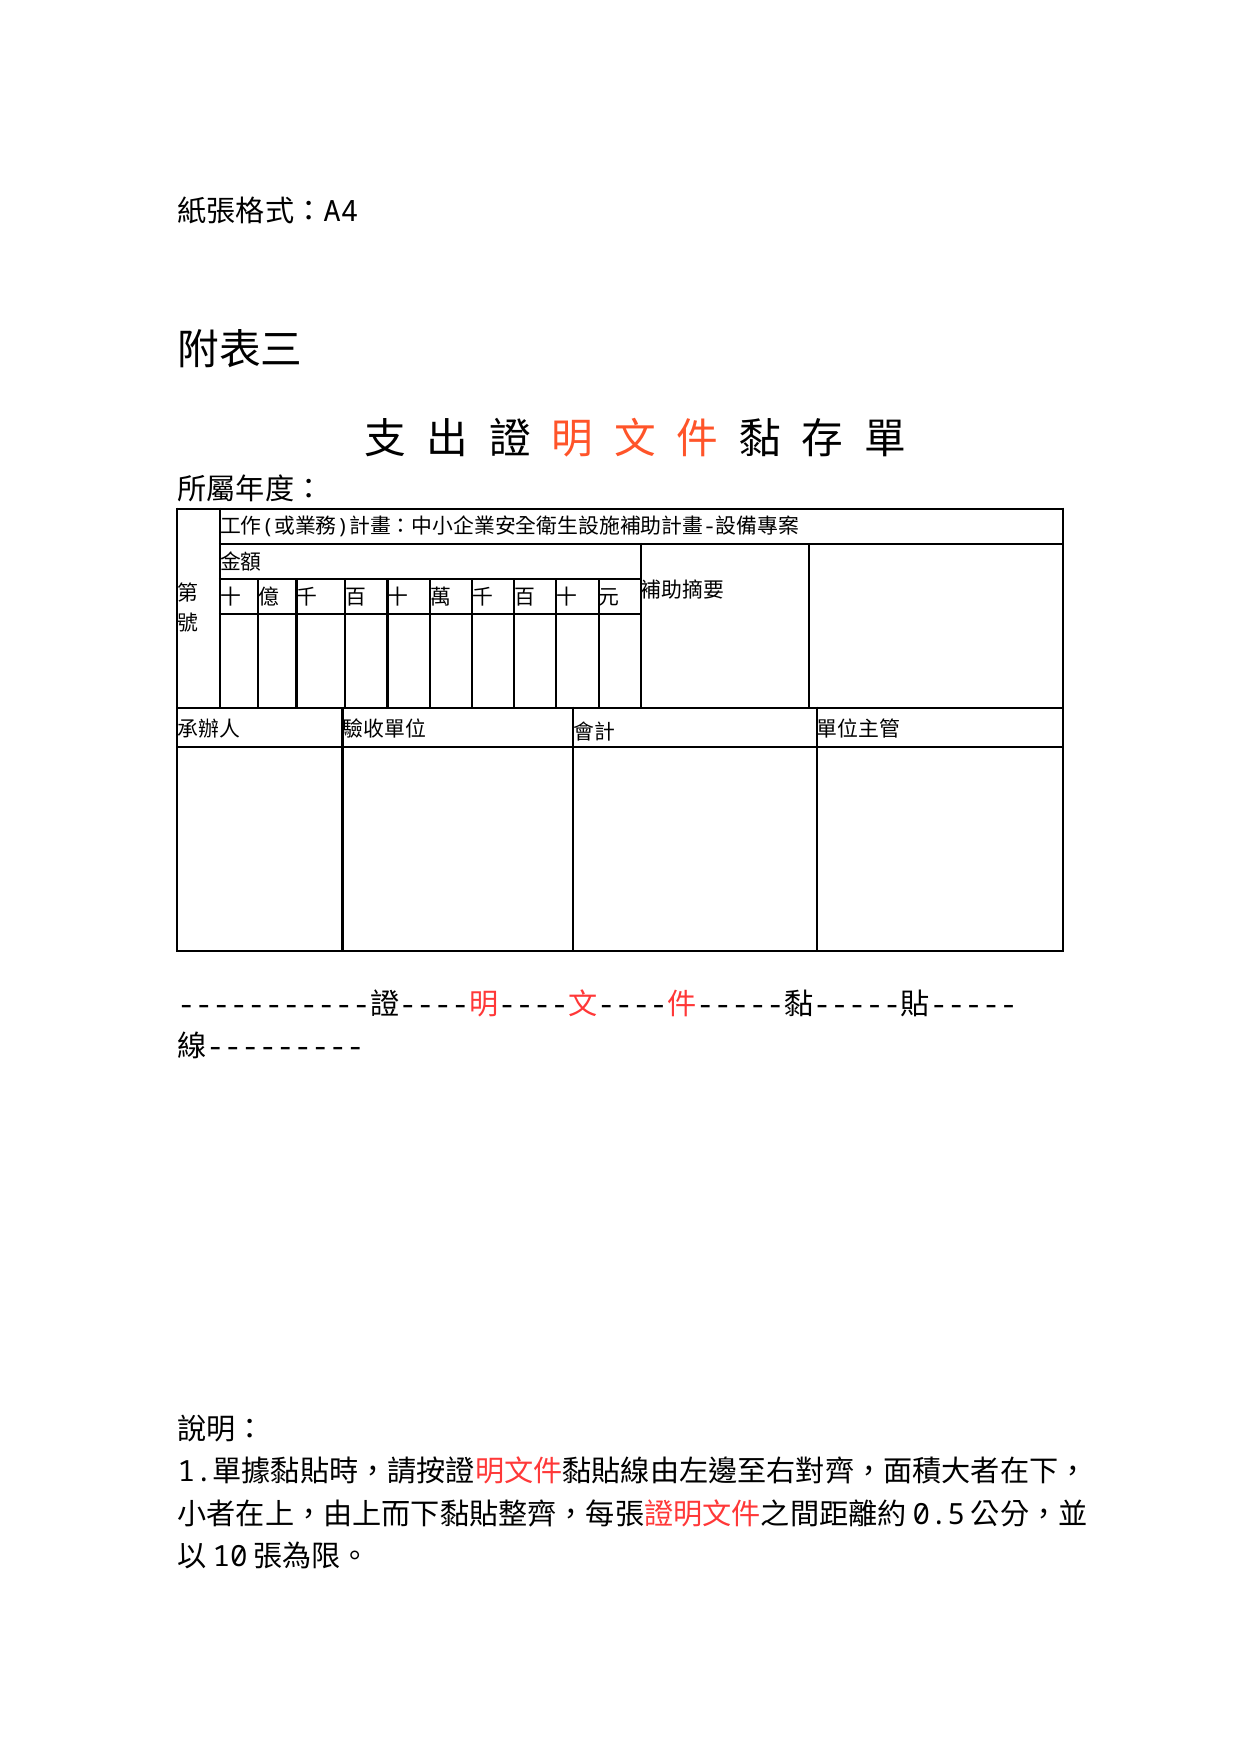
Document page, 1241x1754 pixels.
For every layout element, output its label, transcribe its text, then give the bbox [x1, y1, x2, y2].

table_cell [221, 615, 257, 707]
table_cell 十 [389, 580, 429, 613]
table_cell [388, 952, 430, 980]
table_cell 億 [259, 580, 295, 613]
table_cell [472, 952, 514, 980]
table_cell [298, 615, 344, 707]
table_cell [296, 952, 342, 980]
text 支 出 證 明 文 件 黏 存 單 [177, 405, 1093, 465]
table_cell 元 [600, 580, 640, 613]
table_cell [258, 952, 296, 980]
table_cell [809, 952, 817, 980]
text 1.單據黏貼時，請按證明文件黏貼線由左邊至右對齊，面積大者在下，小者在上，由上而下黏貼整齊，每張證明文件之間距離約0.5公分，並以10張為限。 [177, 1448, 1093, 1575]
table_cell 十 [221, 580, 257, 613]
table_cell 百 [346, 580, 386, 613]
text 紙張格式：A4 [177, 187, 1093, 230]
table_header 工作(或業務)計畫：中小企業安全衛生設施補助計畫-設備專案 [221, 510, 1062, 543]
table_cell 千 [298, 580, 344, 613]
table_cell [818, 748, 1062, 950]
text 附表三 [177, 316, 1093, 376]
table_cell [431, 615, 471, 707]
table_cell [817, 952, 1063, 980]
table_cell [599, 952, 641, 980]
table_cell [346, 615, 386, 707]
text -----------證----明----文----件-----黏-----貼-----線--------- [177, 980, 1093, 1065]
table_cell [344, 748, 572, 950]
table_cell [430, 952, 472, 980]
table_cell [557, 615, 598, 707]
text 說明： [177, 1406, 1093, 1448]
table_cell 十 [557, 580, 598, 613]
table_cell [600, 615, 640, 707]
table_cell [574, 748, 816, 950]
table_cell [515, 615, 555, 707]
table_cell [514, 952, 556, 980]
table_cell 萬 [431, 580, 471, 613]
table_cell 金額 [221, 545, 640, 578]
table_cell [177, 952, 220, 980]
table_cell 單位主管 [818, 709, 1062, 746]
table_cell [810, 545, 1062, 707]
table_cell [178, 748, 341, 950]
text 所屬年度： [177, 465, 1093, 508]
table_cell [473, 615, 513, 707]
table_cell 驗收單位 [344, 709, 572, 746]
table_cell [389, 615, 429, 707]
table_cell [556, 952, 598, 980]
table_cell 百 [515, 580, 555, 613]
table_cell [650, 952, 809, 980]
table_cell 千 [473, 580, 513, 613]
table_cell 承辦人 [178, 709, 341, 746]
table_cell [641, 952, 650, 980]
table_cell [220, 952, 258, 980]
table_cell [259, 615, 295, 707]
table_cell 會計 [574, 709, 816, 746]
table_header 第 號 [178, 510, 219, 707]
table_cell [345, 952, 387, 980]
table_cell 補助摘要 [642, 545, 808, 707]
